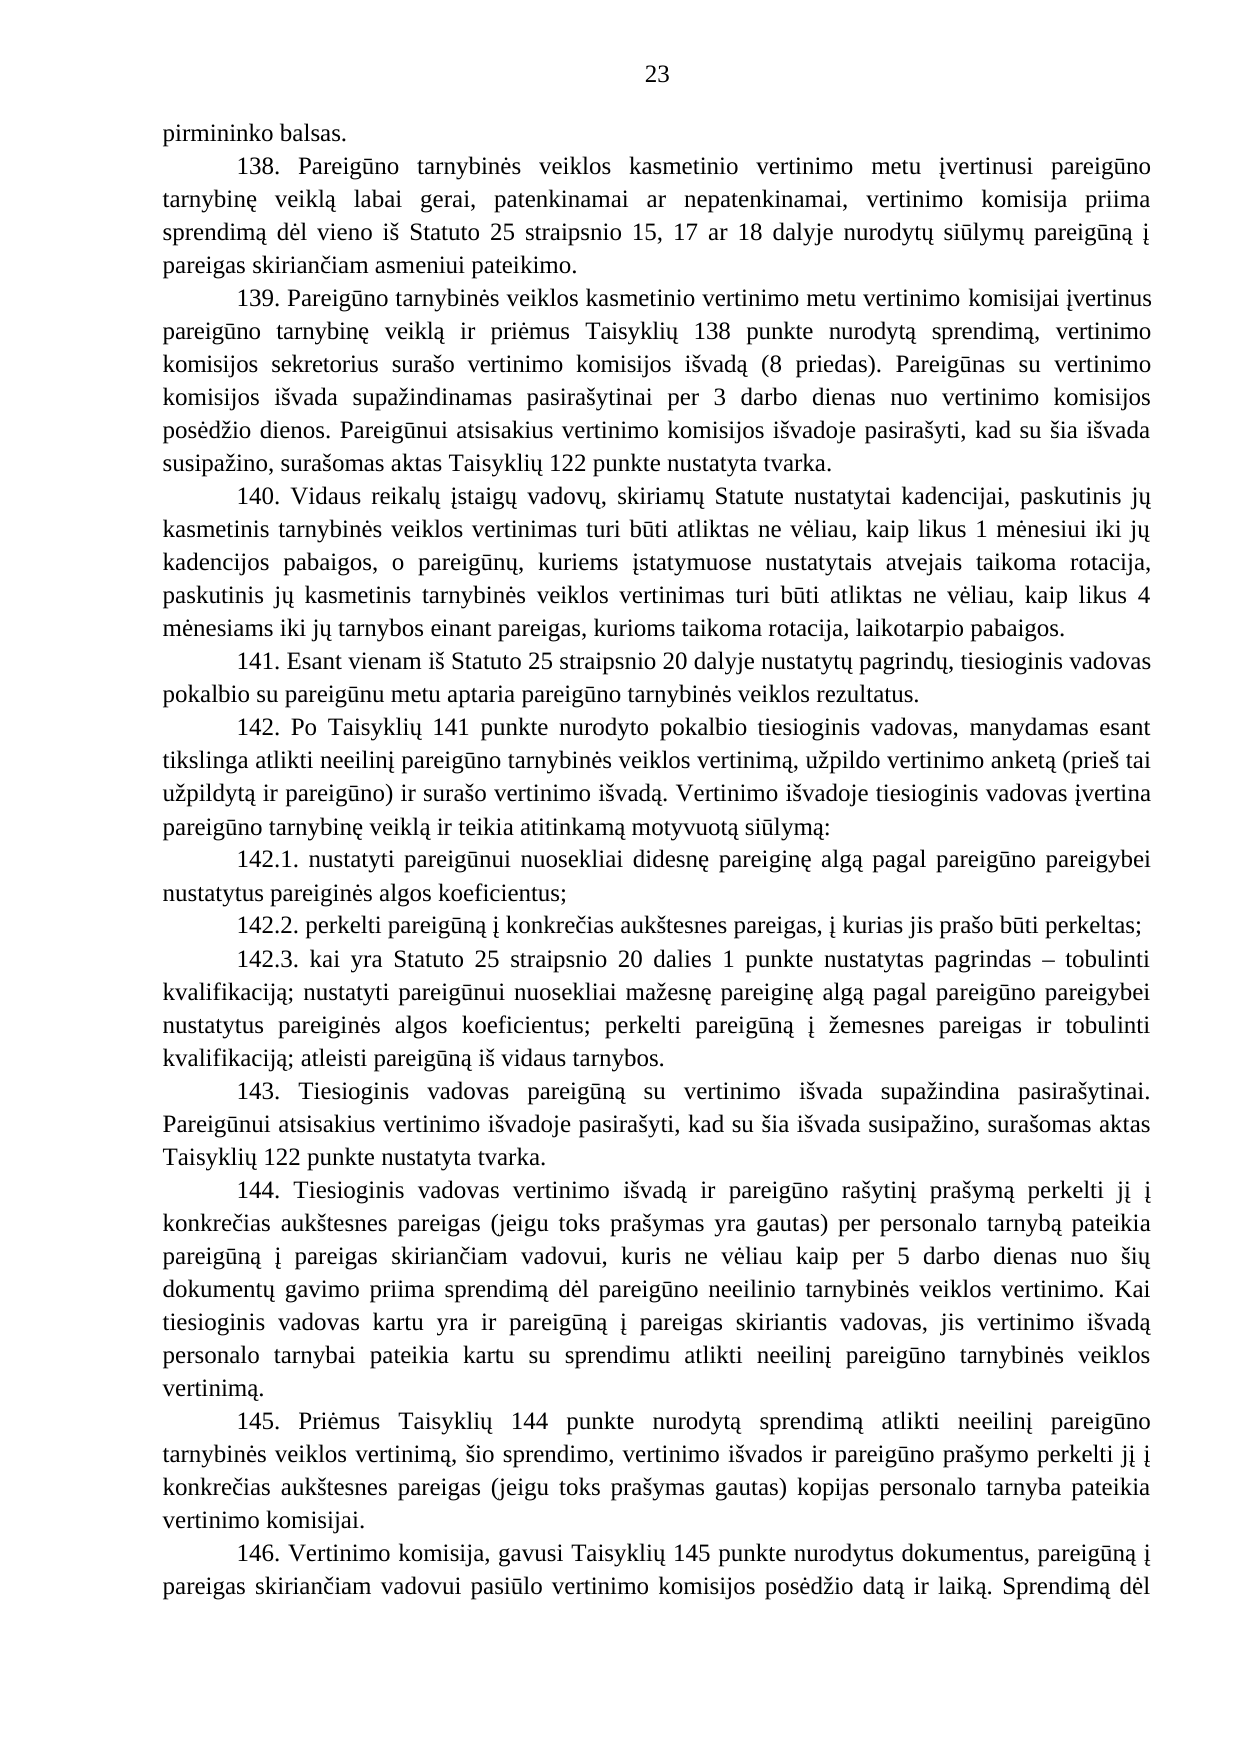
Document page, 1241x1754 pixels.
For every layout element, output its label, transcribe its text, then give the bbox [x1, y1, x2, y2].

text 142.1. nustatyti pareigūnui nuosekliai didesnę pareiginę algą pagal pareigūno pareigybei nustatytus pareiginės algos koeficientus; [162, 844, 1152, 906]
text pirmininko balsas. [162, 118, 1152, 147]
text 142. Po Taisyklių 141 punkte nurodyto pokalbio tiesioginis vadovas, manydamas esant tikslinga atlikti neeilinį pareigūno tarnybinės veiklos vertinimą, užpildo vertinimo anketą (prieš tai užpildytą ir pareigūno) ir surašo vertinimo išvadą. Vertinimo išvadoje tiesioginis vadovas įvertina pareigūno tarnybinę veiklą ir teikia atitinkamą motyvuotą siūlymą: [162, 712, 1152, 840]
text 145. Priėmus Taisyklių 144 punkte nurodytą sprendimą atlikti neeilinį pareigūno tarnybinės veiklos vertinimą, šio sprendimo, vertinimo išvados ir pareigūno prašymo perkelti jį į konkrečias aukštesnes pareigas (jeigu toks prašymas gautas) kopijas personalo tarnyba pateikia vertinimo komisijai. [162, 1406, 1152, 1534]
text 141. Esant vienam iš Statuto 25 straipsnio 20 dalyje nustatytų pagrindų, tiesioginis vadovas pokalbio su pareigūnu metu aptaria pareigūno tarnybinės veiklos rezultatus. [162, 646, 1152, 708]
text 146. Vertinimo komisija, gavusi Taisyklių 145 punkte nurodytus dokumentus, pareigūną į pareigas skiriančiam vadovui pasiūlo vertinimo komisijos posėdžio datą ir laiką. Sprendimą dėl [162, 1538, 1152, 1600]
text 138. Pareigūno tarnybinės veiklos kasmetinio vertinimo metu įvertinusi pareigūno tarnybinę veiklą labai gerai, patenkinamai ar nepatenkinamai, vertinimo komisija priima sprendimą dėl vieno iš Statuto 25 straipsnio 15, 17 ar 18 dalyje nurodytų siūlymų pareigūną į pareigas skiriančiam asmeniui pateikimo. [162, 151, 1152, 279]
text 142.2. perkelti pareigūną į konkrečias aukštesnes pareigas, į kurias jis prašo būti perkeltas; [162, 911, 1152, 939]
text 142.3. kai yra Statuto 25 straipsnio 20 dalies 1 punkte nustatytas pagrindas – tobulinti kvalifikaciją; nustatyti pareigūnui nuosekliai mažesnę pareiginę algą pagal pareigūno pareigybei nustatytus pareiginės algos koeficientus; perkelti pareigūną į žemesnes pareigas ir tobulinti kvalifikaciją; atleisti pareigūną iš vidaus tarnybos. [162, 944, 1152, 1071]
text 140. Vidaus reikalų įstaigų vadovų, skiriamų Statute nustatytai kadencijai, paskutinis jų kasmetinis tarnybinės veiklos vertinimas turi būti atliktas ne vėliau, kaip likus 1 mėnesiui iki jų kadencijos pabaigos, o pareigūnų, kuriems įstatymuose nustatytais atvejais taikoma rotacija, paskutinis jų kasmetinis tarnybinės veiklos vertinimas turi būti atliktas ne vėliau, kaip likus 4 mėnesiams iki jų tarnybos einant pareigas, kurioms taikoma rotacija, laikotarpio pabaigos. [162, 481, 1152, 642]
text 144. Tiesioginis vadovas vertinimo išvadą ir pareigūno rašytinį prašymą perkelti jį į konkrečias aukštesnes pareigas (jeigu toks prašymas yra gautas) per personalo tarnybą pateikia pareigūną į pareigas skiriančiam vadovui, kuris ne vėliau kaip per 5 darbo dienas nuo šių dokumentų gavimo priima sprendimą dėl pareigūno neeilinio tarnybinės veiklos vertinimo. Kai tiesioginis vadovas kartu yra ir pareigūną į pareigas skiriantis vadovas, jis vertinimo išvadą personalo tarnybai pateikia kartu su sprendimu atlikti neeilinį pareigūno tarnybinės veiklos vertinimą. [162, 1175, 1152, 1402]
text 139. Pareigūno tarnybinės veiklos kasmetinio vertinimo metu vertinimo komisijai įvertinus pareigūno tarnybinę veiklą ir priėmus Taisyklių 138 punkte nurodytą sprendimą, vertinimo komisijos sekretorius surašo vertinimo komisijos išvadą (8 priedas). Pareigūnas su vertinimo komisijos išvada supažindinamas pasirašytinai per 3 darbo dienas nuo vertinimo komisijos posėdžio dienos. Pareigūnui atsisakius vertinimo komisijos išvadoje pasirašyti, kad su šia išvada susipažino, surašomas aktas Taisyklių 122 punkte nustatyta tvarka. [162, 283, 1152, 477]
text 143. Tiesioginis vadovas pareigūną su vertinimo išvada supažindina pasirašytinai. Pareigūnui atsisakius vertinimo išvadoje pasirašyti, kad su šia išvada susipažino, surašomas aktas Taisyklių 122 punkte nustatyta tvarka. [162, 1076, 1152, 1171]
